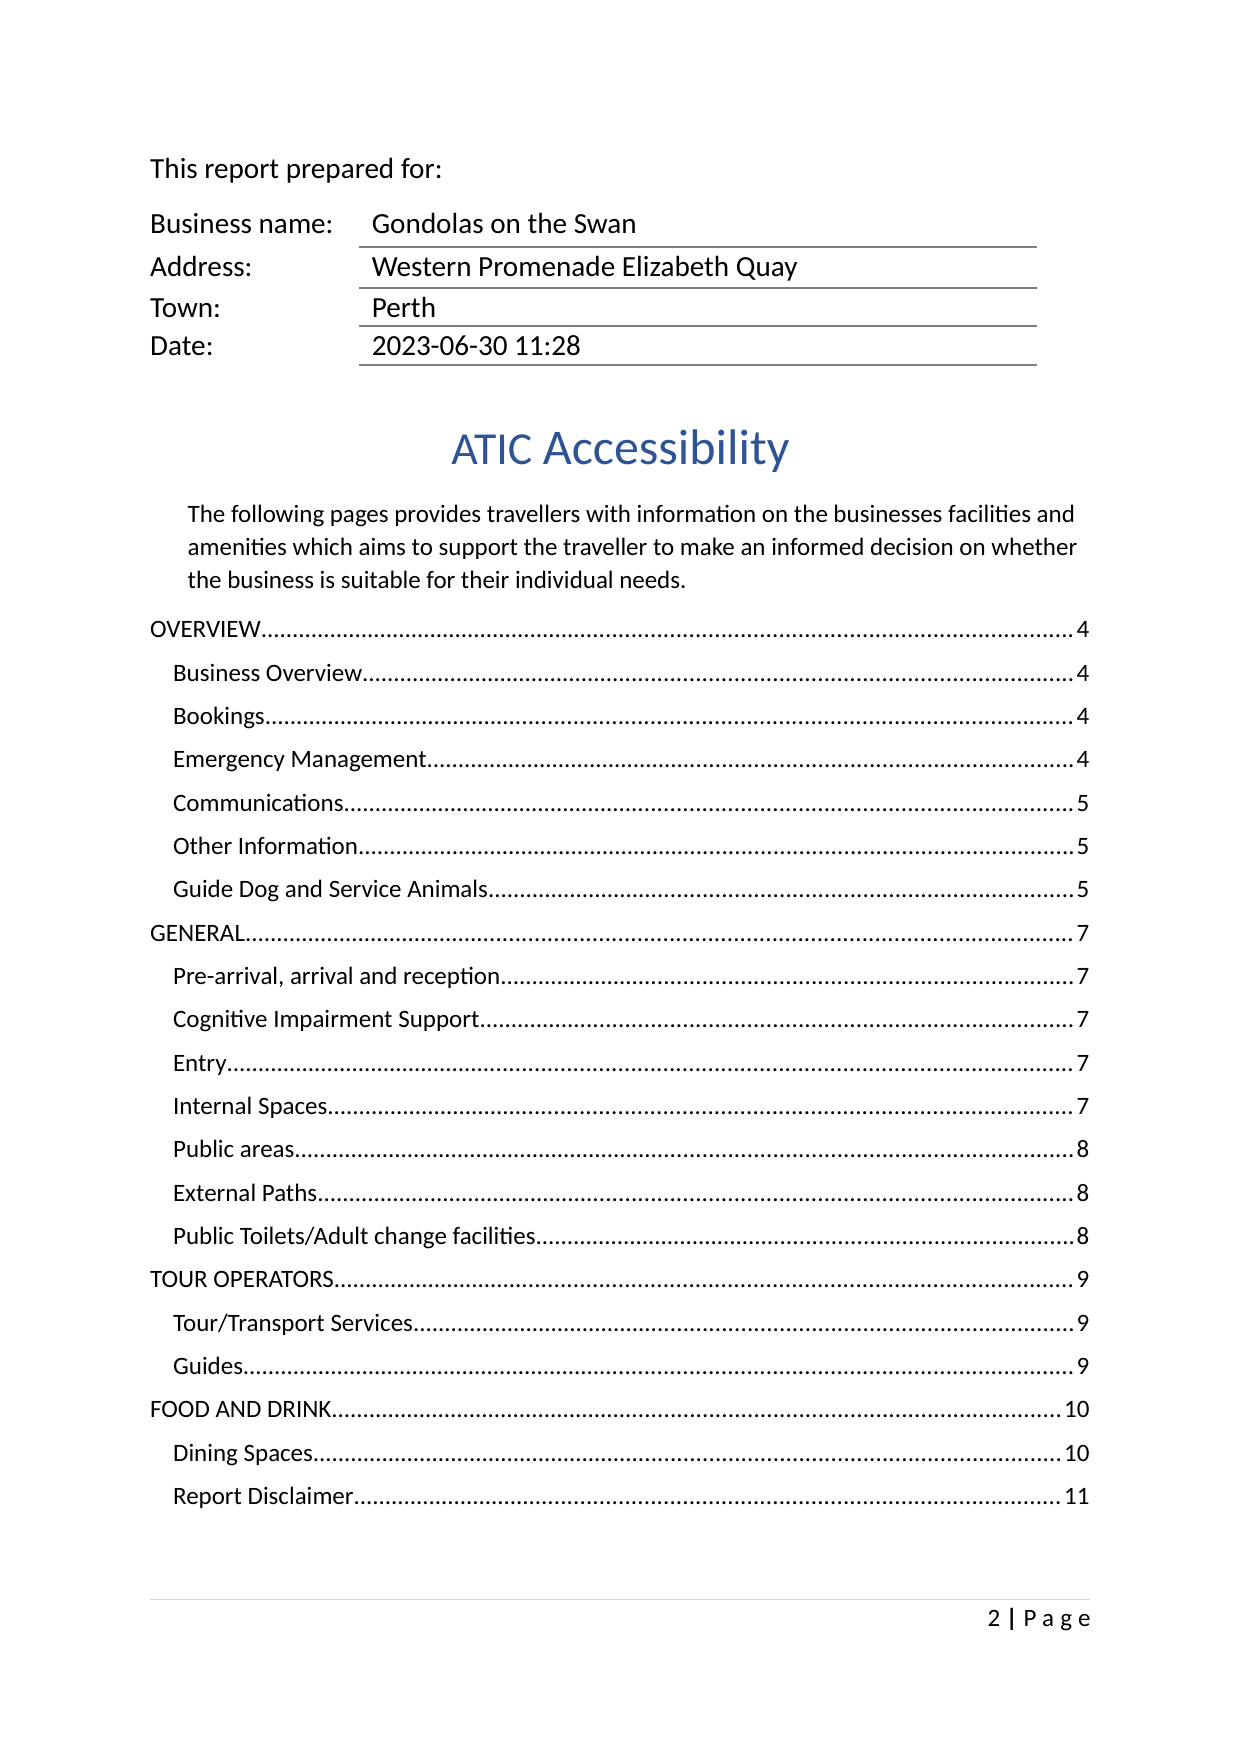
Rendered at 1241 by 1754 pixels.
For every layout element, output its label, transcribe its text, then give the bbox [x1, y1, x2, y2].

text The following pages provides travellers with information on the businesses facilities and amenities which aims to support the traveller to make an informed decision on whether the business is suitable for their individual needs. [187, 498, 1090, 594]
text Other Information 5 [173, 830, 1090, 861]
table_cell Town: [138, 287, 359, 324]
table_cell Perth [359, 289, 1037, 324]
text OVERVIEW 4 [150, 613, 1090, 644]
text Guides 9 [173, 1350, 1090, 1381]
text Guide Dog and Service Animals 5 [173, 873, 1090, 904]
text Communications 5 [173, 787, 1090, 817]
table_cell Date: [138, 325, 359, 364]
text Business Overview 4 [173, 657, 1090, 687]
text TOUR OPERATORS 9 [150, 1263, 1090, 1294]
text Dining Spaces 10 [173, 1437, 1090, 1467]
text Tour/Transport Services 9 [173, 1307, 1090, 1337]
text Pre-arrival, arrival and reception 7 [173, 960, 1090, 991]
text Report Disclaimer 11 [173, 1480, 1090, 1511]
text Internal Spaces 7 [173, 1090, 1090, 1121]
table_cell 2023-06-30 11:28 [359, 327, 1037, 364]
table_cell Western Promenade Elizabeth Quay [359, 248, 1037, 287]
text ATIC Accessibility [150, 416, 1090, 477]
text This report prepared for: [150, 150, 1090, 186]
text Bookings 4 [173, 700, 1090, 731]
text Entry 7 [173, 1047, 1090, 1077]
table_header Gondolas on the Swan [359, 205, 1037, 246]
table_header Business name: [138, 205, 359, 246]
text External Paths 8 [173, 1177, 1090, 1207]
text Public areas 8 [173, 1133, 1090, 1164]
text FOOD AND DRINK 10 [150, 1393, 1090, 1424]
text Public Toilets/Adult change facilities 8 [173, 1220, 1090, 1251]
text Cognitive Impairment Support 7 [173, 1003, 1090, 1034]
table_cell Address: [138, 246, 359, 287]
text Emergency Management 4 [173, 743, 1090, 774]
text GENERAL 7 [150, 917, 1090, 947]
